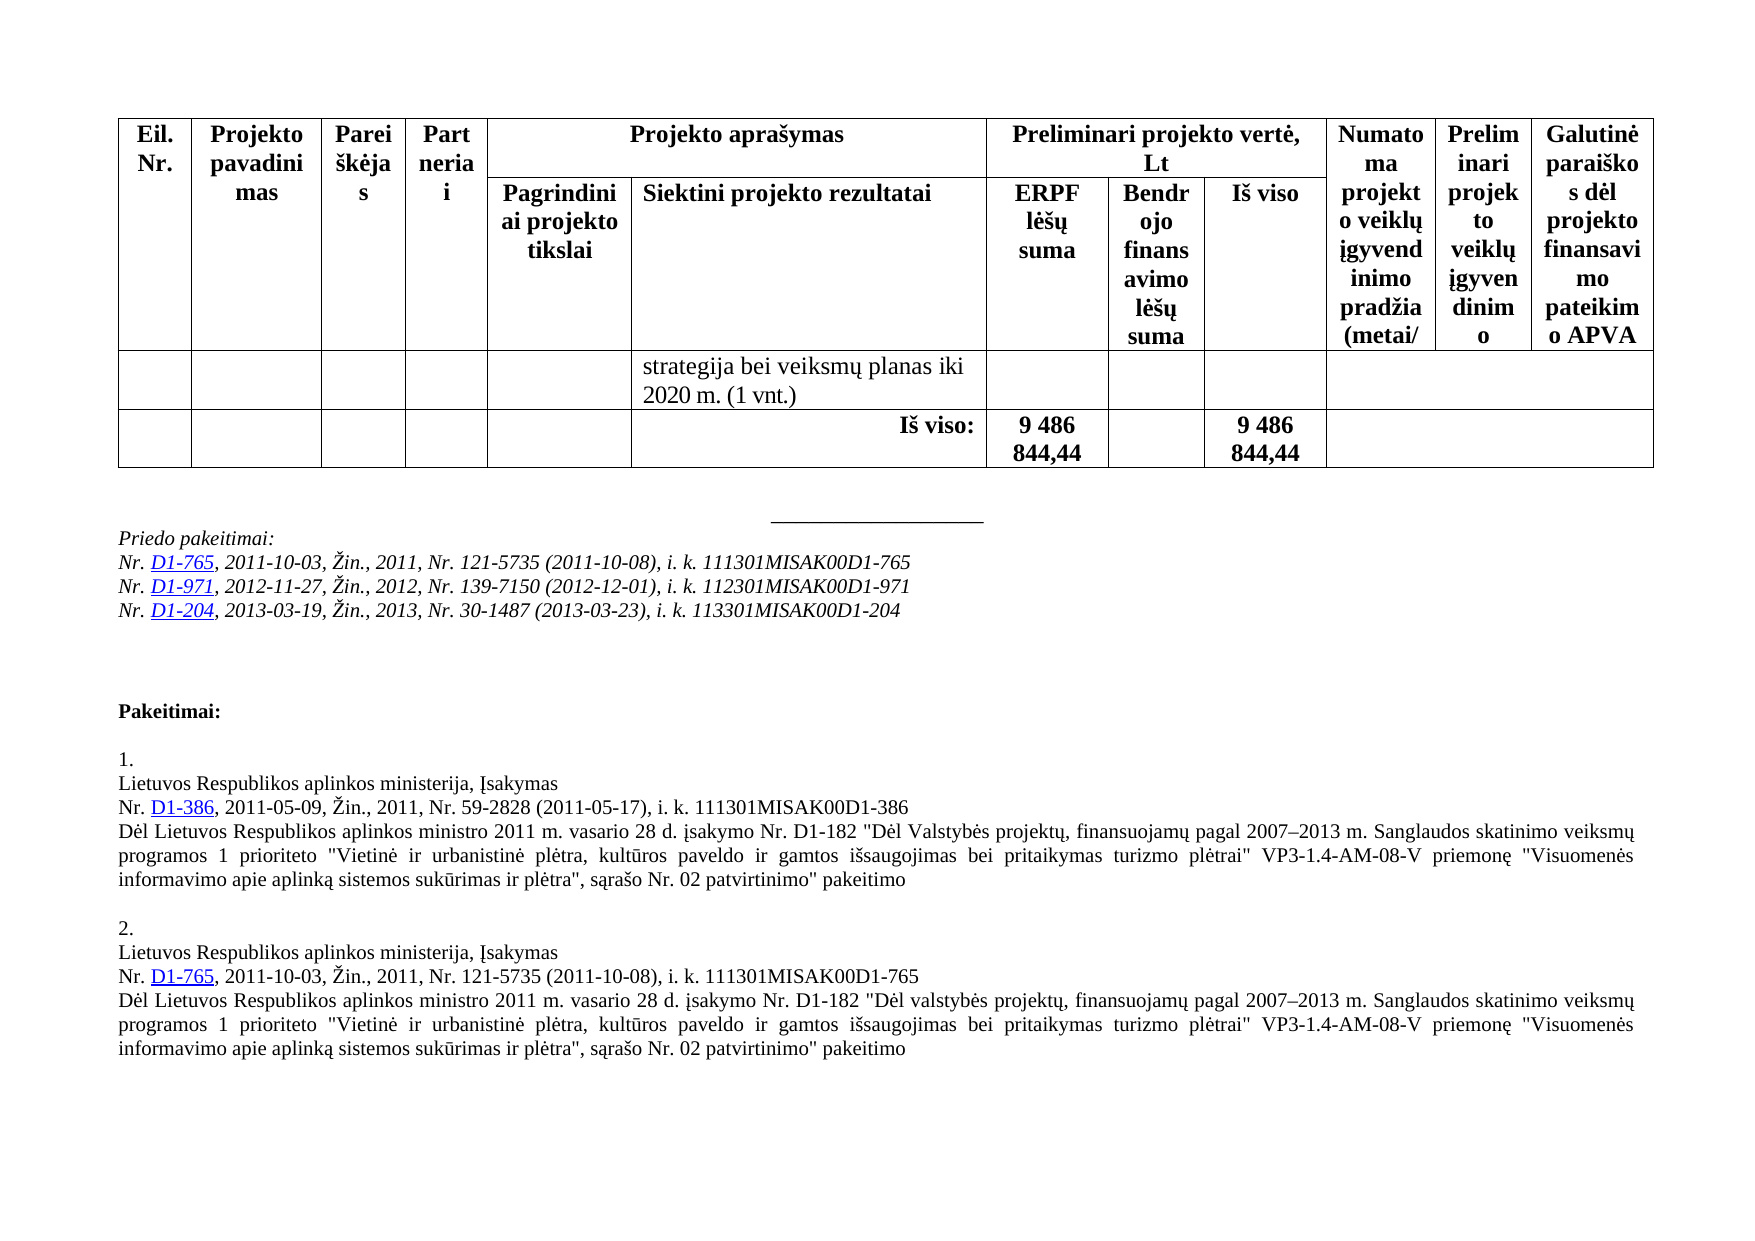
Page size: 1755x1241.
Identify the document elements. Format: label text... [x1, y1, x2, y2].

table_cell [192, 351, 321, 409]
table_header Preliminari projekto vertė, Lt [987, 119, 1326, 177]
table_cell [1205, 351, 1326, 409]
text 2. [118, 916, 1636, 939]
table_cell [488, 351, 631, 409]
table_header Eil. Nr. [119, 119, 191, 350]
table_cell [488, 410, 631, 467]
table_cell Iš viso [1205, 178, 1326, 350]
text _________________ [118, 497, 1636, 526]
table_cell [1109, 410, 1204, 467]
table_header Preliminari projekto veiklų įgyvendinimo trukmė (mėnesiais) [1436, 119, 1531, 350]
text Lietuvos Respublikos aplinkos ministerija, Įsakymas [118, 771, 1636, 795]
table_cell [1327, 410, 1653, 467]
table_cell [119, 351, 191, 409]
table_header Numatoma projekto veiklų įgyvendinimo pradžia (metai/ mėnuo/ diena) [1327, 119, 1435, 350]
table_cell Iš viso: [632, 410, 986, 467]
text Nr. D1-765, 2011-10-03, Žin., 2011, Nr. 121-5735 (2011-10-08), i. k. 111301MISAK00D1-765 [118, 964, 1636, 988]
text Pakeitimai: [118, 699, 1636, 723]
table_header Projekto pavadinimas [192, 119, 321, 350]
text Nr. D1-386, 2011-05-09, Žin., 2011, Nr. 59-2828 (2011-05-17), i. k. 111301MISAK00D1-386 [118, 795, 1636, 819]
table_cell [406, 410, 487, 467]
table_cell Pagrindiniai projekto tikslai [488, 178, 631, 350]
table_cell [1109, 351, 1204, 409]
table_cell Siektini projekto rezultatai [632, 178, 986, 350]
table_header Partneriai [406, 119, 487, 350]
table_cell 9 486 844,44 [987, 410, 1108, 467]
text Dėl Lietuvos Respublikos aplinkos ministro 2011 m. vasario 28 d. įsakymo Nr. D1-182 "Dėl Valstybės projektų, finansuojamų pagal 2007–2013 m. Sanglaudos skatinimo veiksmų programos 1 prioriteto "Vietinė ir urbanistinė plėtra, kultūros paveldo ir gamtos išsaugojimas bei pritaikymas turizmo plėtrai" VP3-1.4-AM-08-V priemonę "Visuomenės informavimo apie aplinką sistemos sukūrimas ir plėtra", sąrašo Nr. 02 patvirtinimo" pakeitimo [118, 819, 1636, 891]
text Lietuvos Respublikos aplinkos ministerija, Įsakymas [118, 939, 1636, 964]
table_cell 9 486 844,44 [1205, 410, 1326, 467]
table_cell [1327, 351, 1653, 409]
text Nr. D1-971, 2012-11-27, Žin., 2012, Nr. 139-7150 (2012-12-01), i. k. 112301MISAK00D1-971 [118, 574, 1636, 598]
table_cell [322, 410, 405, 467]
table_cell [987, 351, 1108, 409]
table_header Pareiškėjas [322, 119, 405, 350]
table_header Galutinė paraiškos dėl projekto finansavimo pateikimo APVA data (metai/ mėnuo/ diena) [1532, 119, 1653, 350]
table_header Projekto aprašymas [488, 119, 986, 177]
table_cell Bendrojo finansavimo lėšų suma [1109, 178, 1204, 350]
text Nr. D1-204, 2013-03-19, Žin., 2013, Nr. 30-1487 (2013-03-23), i. k. 113301MISAK00D1-204 [118, 598, 1636, 622]
table_cell [322, 351, 405, 409]
text Dėl Lietuvos Respublikos aplinkos ministro 2011 m. vasario 28 d. įsakymo Nr. D1-182 "Dėl valstybės projektų, finansuojamų pagal 2007–2013 m. Sanglaudos skatinimo veiksmų programos 1 prioriteto "Vietinė ir urbanistinė plėtra, kultūros paveldo ir gamtos išsaugojimas bei pritaikymas turizmo plėtrai" VP3-1.4-AM-08-V priemonę "Visuomenės informavimo apie aplinką sistemos sukūrimas ir plėtra", sąrašo Nr. 02 patvirtinimo" pakeitimo [118, 988, 1636, 1060]
text Priedo pakeitimai: [118, 526, 1636, 550]
text Nr. D1-765, 2011-10-03, Žin., 2011, Nr. 121-5735 (2011-10-08), i. k. 111301MISAK00D1-765 [118, 550, 1636, 574]
table_cell ERPF lėšų suma [987, 178, 1108, 350]
table_cell [192, 410, 321, 467]
table_cell [406, 351, 487, 409]
text 1. [118, 747, 1636, 771]
table_cell [119, 410, 191, 467]
table_cell strategija bei veiksmų planas iki 2020 m. (1 vnt.) [632, 351, 986, 409]
